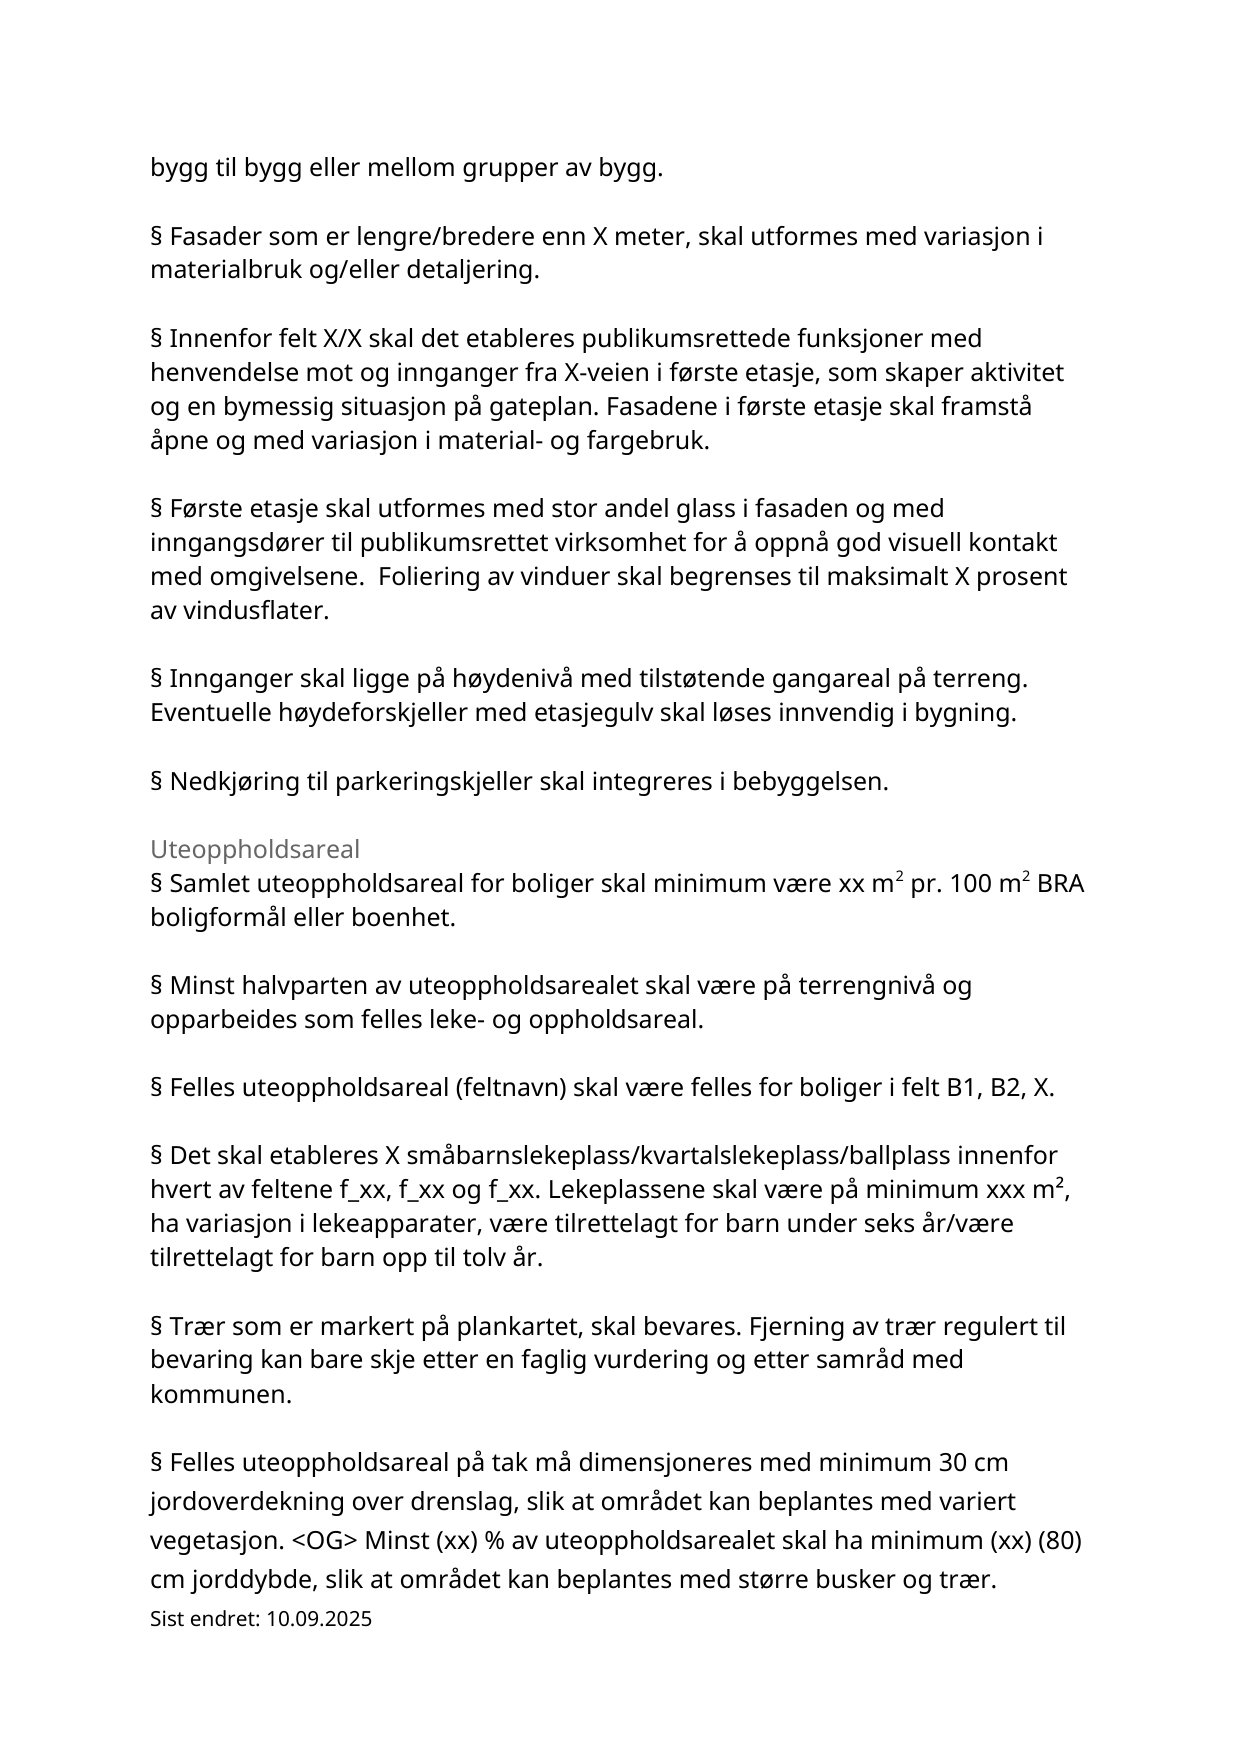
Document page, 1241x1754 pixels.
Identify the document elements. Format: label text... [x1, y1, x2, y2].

text § Felles uteoppholdsareal (feltnavn) skal være felles for boliger i felt B1, B2, X. [150, 1070, 1090, 1104]
text § Første etasje skal utformes med stor andel glass i fasaden og med inngangsdører til publikumsrettet virksomhet for å oppnå god visuell kontakt med omgivelsene. Foliering av vinduer skal begrenses til maksimalt X prosent av vindusflater. [150, 491, 1090, 627]
text § Nedkjøring til parkeringskjeller skal integreres i bebyggelsen. [150, 763, 1090, 797]
text § Innganger skal ligge på høydenivå med tilstøtende gangareal på terreng. Eventuelle høydeforskjeller med etasjegulv skal løses innvendig i bygning. [150, 661, 1090, 729]
text § Felles uteoppholdsareal på tak må dimensjoneres med minimum 30 cm jordoverdekning over drenslag, slik at området kan beplantes med variert vegetasjon. <OG> Minst (xx) % av uteoppholdsarealet skal ha minimum (xx) (80) cm jorddybde, slik at området kan beplantes med større busker og trær. [150, 1444, 1090, 1596]
text § Innenfor felt X/X skal det etableres publikumsrettede funksjoner med henvendelse mot og innganger fra X-veien i første etasje, som skaper aktivitet og en bymessig situasjon på gateplan. Fasadene i første etasje skal framstå åpne og med variasjon i material- og fargebruk. [150, 320, 1090, 457]
text § Samlet uteoppholdsareal for boliger skal minimum være xx m2 pr. 100 m2 BRA boligformål eller boenhet. [150, 865, 1090, 933]
text § Minst halvparten av uteoppholdsarealet skal være på terrengnivå og opparbeides som felles leke- og oppholdsareal. [150, 967, 1090, 1036]
text § Fasader som er lengre/bredere enn X meter, skal utformes med variasjon i materialbruk og/eller detaljering. [150, 218, 1090, 286]
text § Trær som er markert på plankartet, skal bevares. Fjerning av trær regulert til bevaring kan bare skje etter en faglig vurdering og etter samråd med kommunen. [150, 1308, 1090, 1410]
subtitle Uteoppholdsareal [150, 831, 1090, 865]
text bygg til bygg eller mellom grupper av bygg. [150, 150, 1090, 184]
text § Det skal etableres X småbarnslekeplass/kvartalslekeplass/ballplass innenfor hvert av feltene f_xx, f_xx og f_xx. Lekeplassene skal være på minimum xxx m², ha variasjon i lekeapparater, være tilrettelagt for barn under seks år/være tilrettelagt for barn opp til tolv år. [150, 1138, 1090, 1274]
